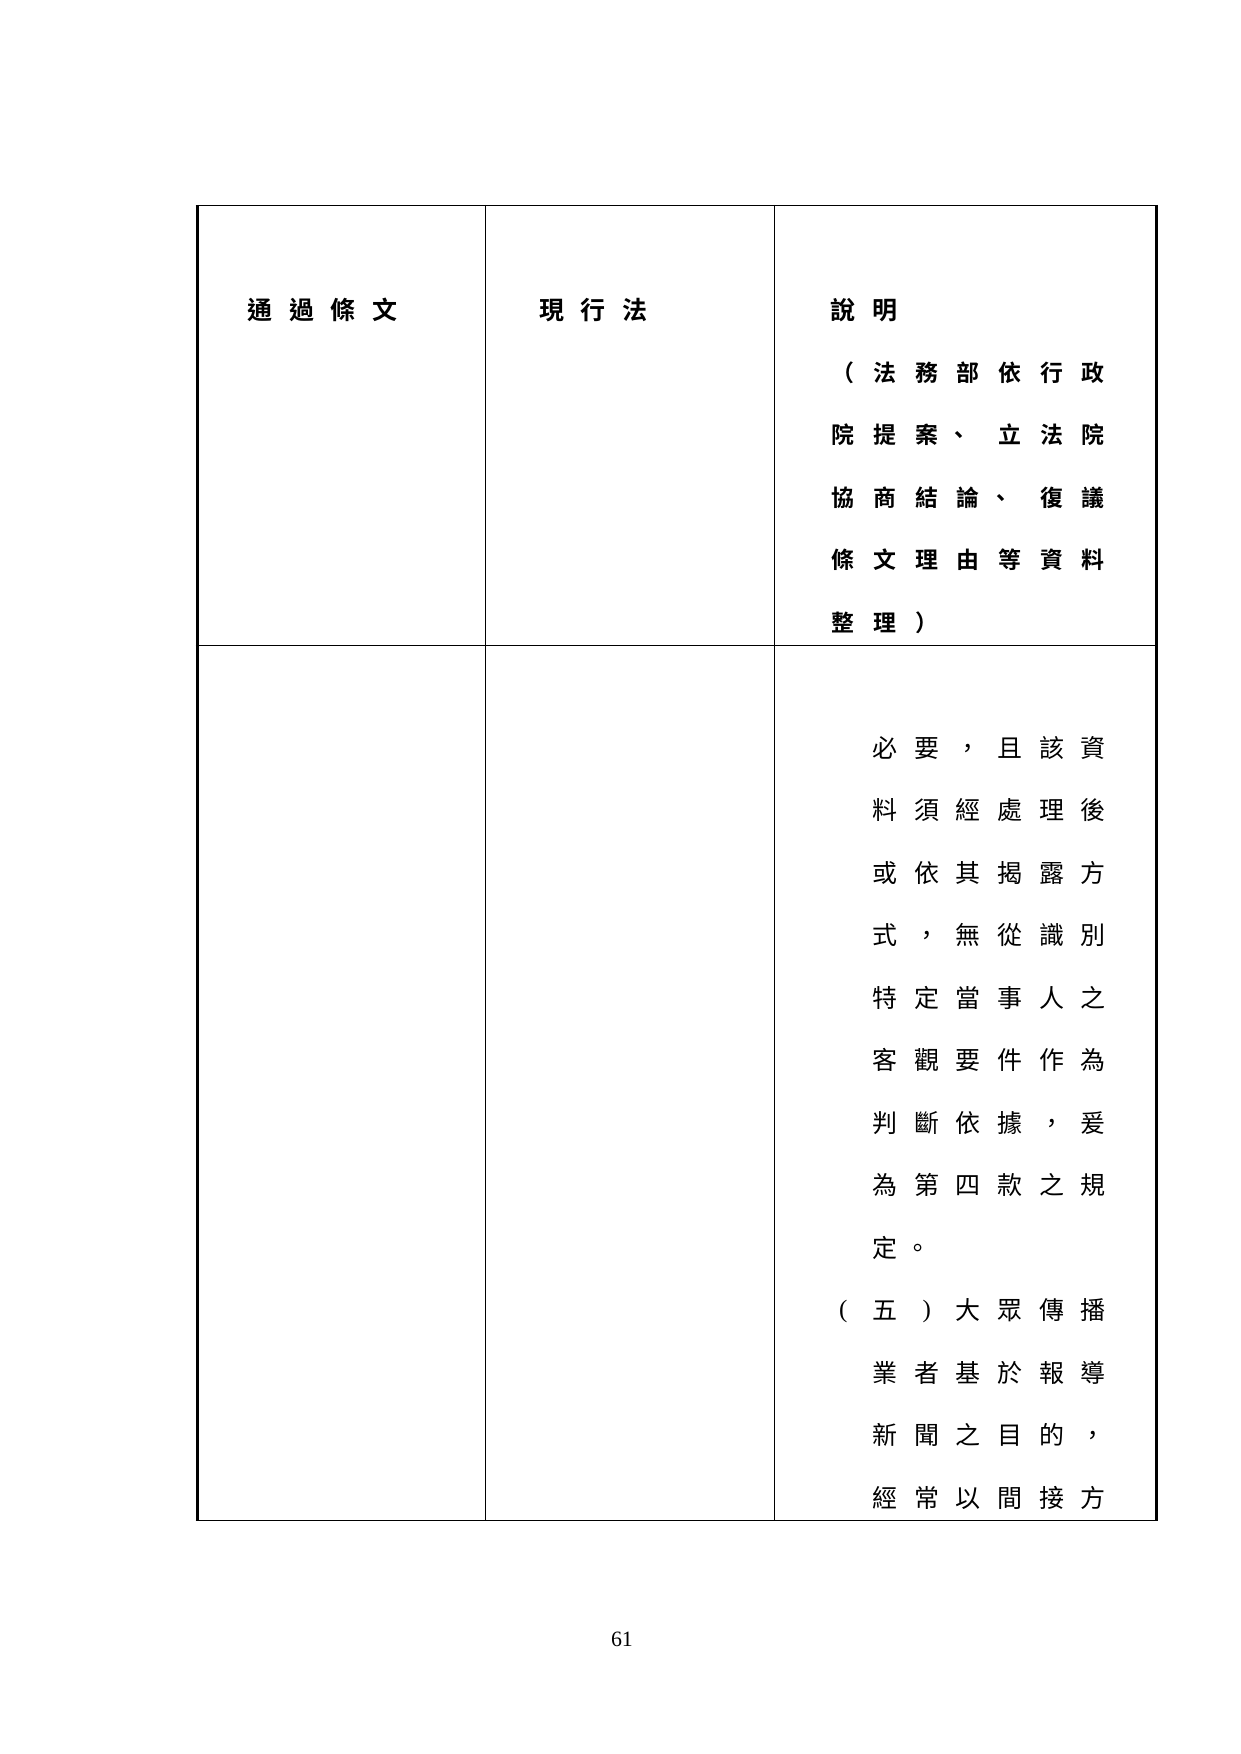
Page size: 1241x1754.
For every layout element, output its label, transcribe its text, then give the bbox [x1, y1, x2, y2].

table_cell 第九條 公務機關或非公務機關依第十五條或第十九條規定蒐集非由當事人提供之個人資料，應於處理或利用前，向當事人告知個人資料來源及前條第一項第一款至第五款所列事項。 有下列情形之一者，得免為前項之告知： 一、有前條第二項所列各款情形之一。 二、當事人自行公開或其他已合法公開之個人資料。 三、不能向當事人或其法定代理人為告知。 四、基於公共利益為統計或學術研究之目的而有必要，且該資料須經提供者處理後或蒐集者依其揭露方式，無從識別特定當事人者為限。 五、大眾傳播業者基於新聞報導之公益目的而蒐集個人資料。 第一項之告知，得於首次對當事人為利用時併同為之。 [199, 646, 485, 1520]
table_cell 必要，且該資料須經處理後或依其揭露方式，無從識別特定當事人之客觀要件作為判斷依據，爰為第四款之規定。 (五)大眾傳播業者基於報導新聞之目的，經常以間接方 [775, 646, 1155, 1520]
table_header 說明 （法務部依行政院提案、立法院協商結論、復議條文理由等資料整理） [775, 206, 1155, 645]
table_header 通過條文 [199, 206, 485, 645]
table_header 現行法 [486, 206, 774, 645]
table_cell [486, 646, 774, 1520]
